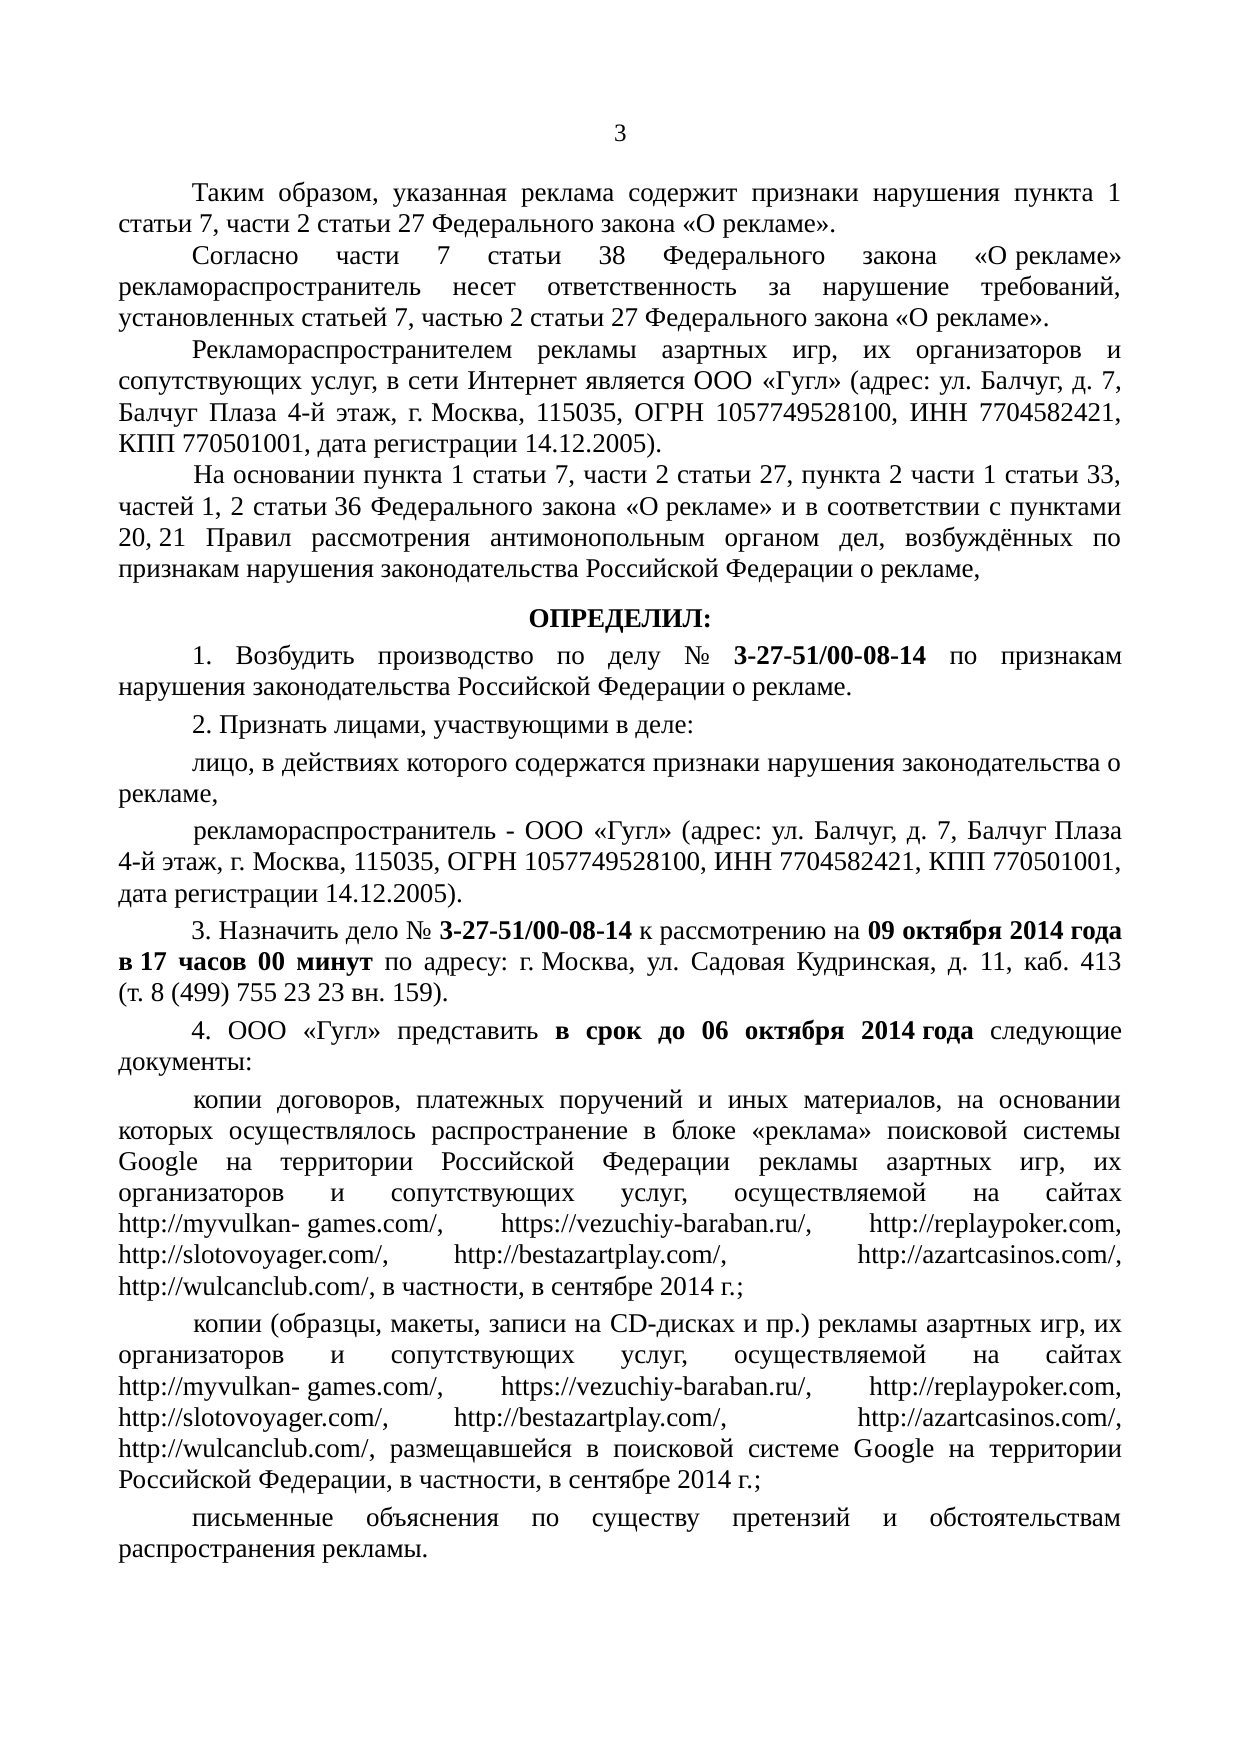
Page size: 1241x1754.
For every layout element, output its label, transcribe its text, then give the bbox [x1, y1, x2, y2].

text 1. Возбудить производство по делу № 3-27-51/00-08-14 по признакам нарушения законодательства Российской Федерации о рекламе. [118, 639, 1122, 702]
text На основании пункта 1 статьи 7, части 2 статьи 27, пункта 2 части 1 статьи 33, частей 1, 2 статьи 36 Федерального закона «О рекламе» и в соответствии с пунктами 20, 21 Правил рассмотрения антимонопольным органом дел, возбуждённых по признакам нарушения законодательства Российской Федерации о рекламе, [118, 458, 1122, 583]
text письменные объяснения по существу претензий и обстоятельствам распространения рекламы. [118, 1501, 1122, 1563]
text 2. Признать лицами, участвующими в деле: [118, 708, 1122, 739]
text Таким образом, указанная реклама содержит признаки нарушения пункта 1 статьи 7, части 2 статьи 27 Федерального закона «О рекламе». [118, 176, 1122, 239]
text рекламораспространитель - ООО «Гугл» (адрес: ул. Балчуг, д. 7, Балчуг Плаза 4-й этаж, г. Москва, 115035, ОГРН 1057749528100, ИНН 7704582421, КПП 770501001, дата регистрации 14.12.2005). [118, 814, 1122, 908]
text копии (образцы, макеты, записи на CD-дисках и пр.) рекламы азартных игр, их организаторов и сопутствующих услуг, осуществляемой на сайтах http://myvulkan- games.com/, https://vezuchiy-baraban.ru/, http://replaypoker.com, http://slotovoyager.com/, http://bestazartplay.com/, http://azartcasinos.com/, http://wulcanclub.com/, размещавшейся в поисковой системе Google на территории Российской Федерации, в частности, в сентябре 2014 г.; [118, 1307, 1122, 1494]
text 4. ООО «Гугл» представить в срок до 06 октября 2014 года следующие документы: [118, 1014, 1122, 1076]
text копии договоров, платежных поручений и иных материалов, на основании которых осуществлялось распространение в блоке «реклама» поисковой системы Google на территории Российской Федерации рекламы азартных игр, их организаторов и сопутствующих услуг, осуществляемой на сайтах http://myvulkan- games.com/, https://vezuchiy-baraban.ru/, http://replaypoker.com, http://slotovoyager.com/, http://bestazartplay.com/, http://azartcasinos.com/, http://wulcanclub.com/, в частности, в сентябре 2014 г.; [118, 1083, 1122, 1301]
text Рекламораспространителем рекламы азартных игр, их организаторов и сопутствующих услуг, в сети Интернет является ООО «Гугл» (адрес: ул. Балчуг, д. 7, Балчуг Плаза 4-й этаж, г. Москва, 115035, ОГРН 1057749528100, ИНН 7704582421, КПП 770501001, дата регистрации 14.12.2005). [118, 333, 1122, 458]
text 3. Назначить дело № 3-27-51/00-08-14 к рассмотрению на 09 октября 2014 года в 17 часов 00 минут по адресу: г. Москва, ул. Садовая Кудринская, д. 11, каб. 413 (т. 8 (499) 755 23 23 вн. 159). [118, 914, 1122, 1008]
text лицо, в действиях которого содержатся признаки нарушения законодательства о рекламе, [118, 746, 1122, 808]
text ОПРЕДЕЛИЛ: [118, 602, 1122, 633]
text Согласно части 7 статьи 38 Федерального закона «О рекламе» рекламораспространитель несет ответственность за нарушение требований, установленных статьей 7, частью 2 статьи 27 Федерального закона «О рекламе». [118, 239, 1122, 333]
